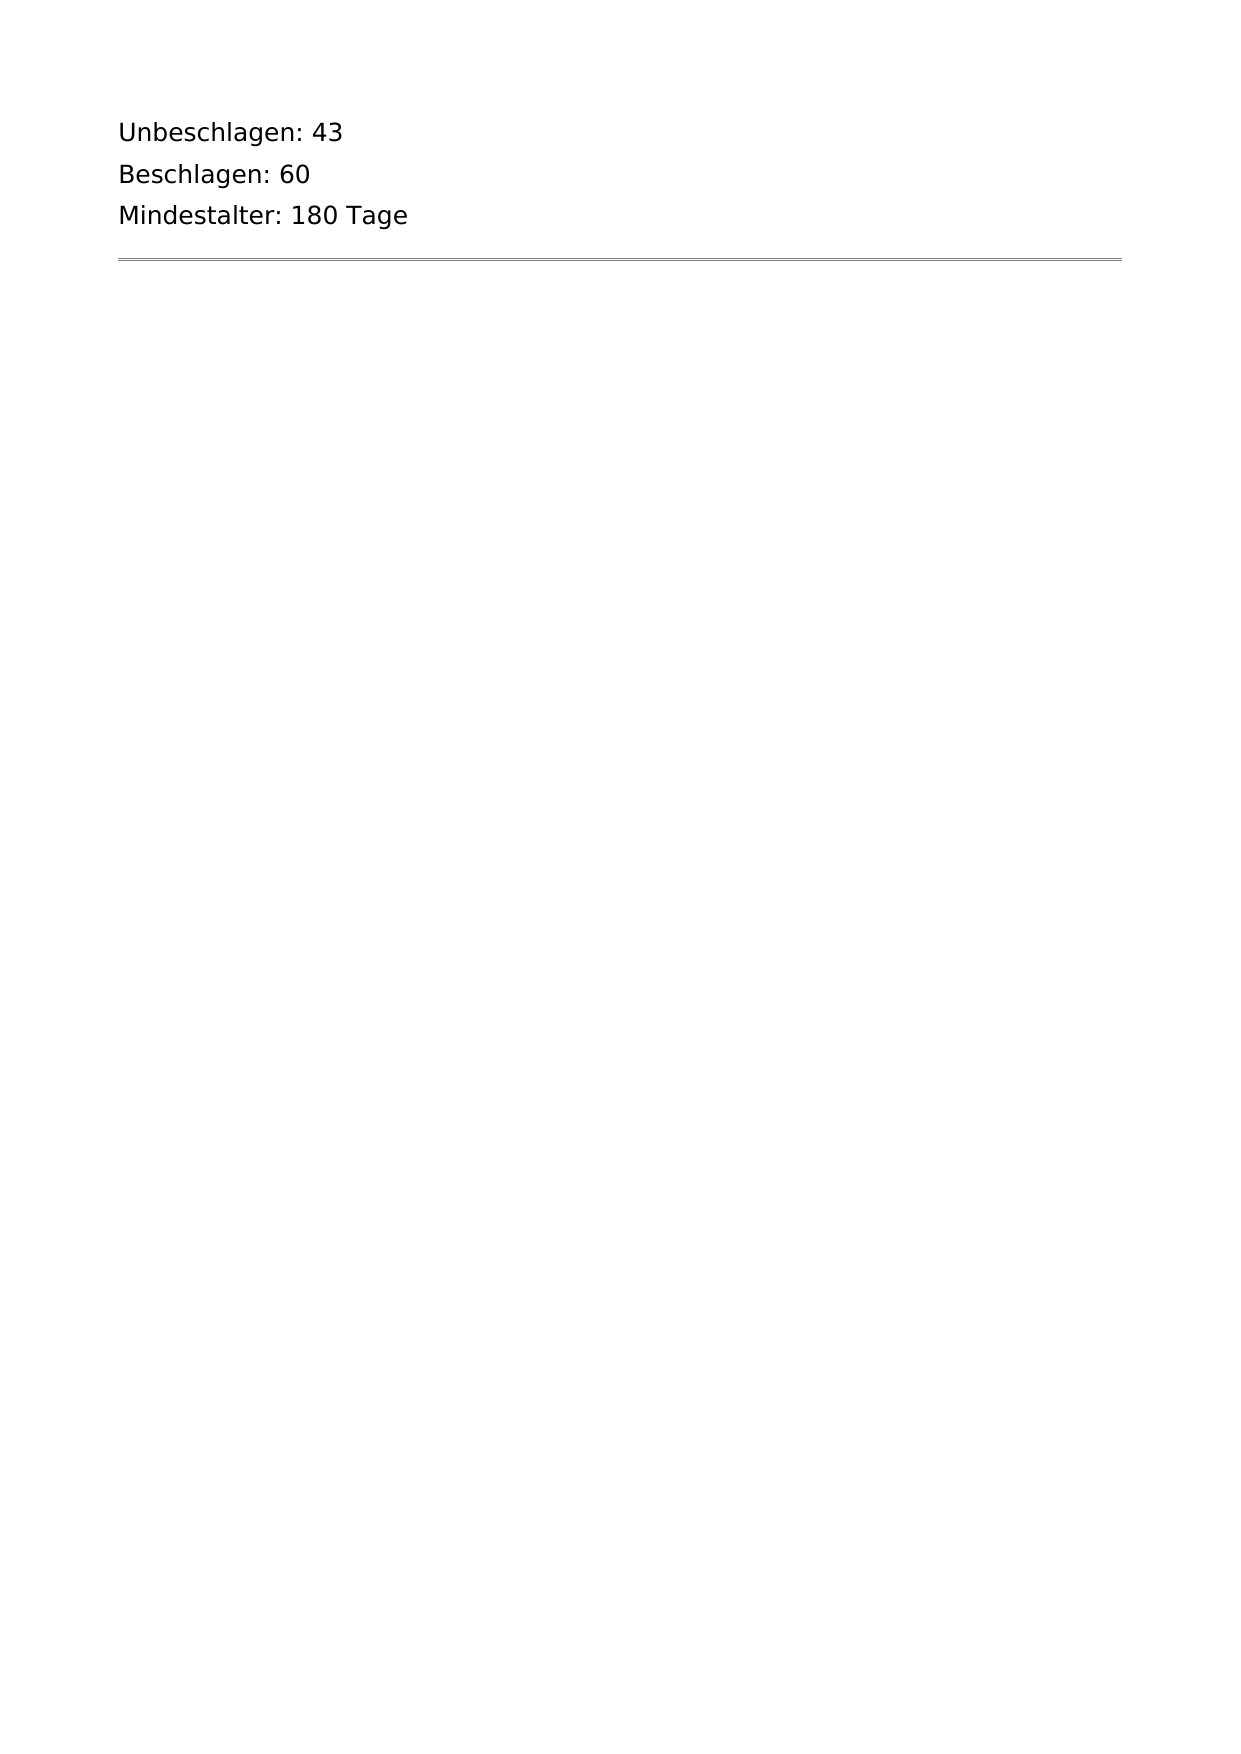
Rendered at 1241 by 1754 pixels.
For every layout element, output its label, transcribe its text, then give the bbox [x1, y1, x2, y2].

text Unbeschlagen: 43 [118, 118, 1122, 147]
text Beschlagen: 60 [118, 160, 1122, 189]
text Mindestalter: 180 Tage [118, 201, 1122, 231]
